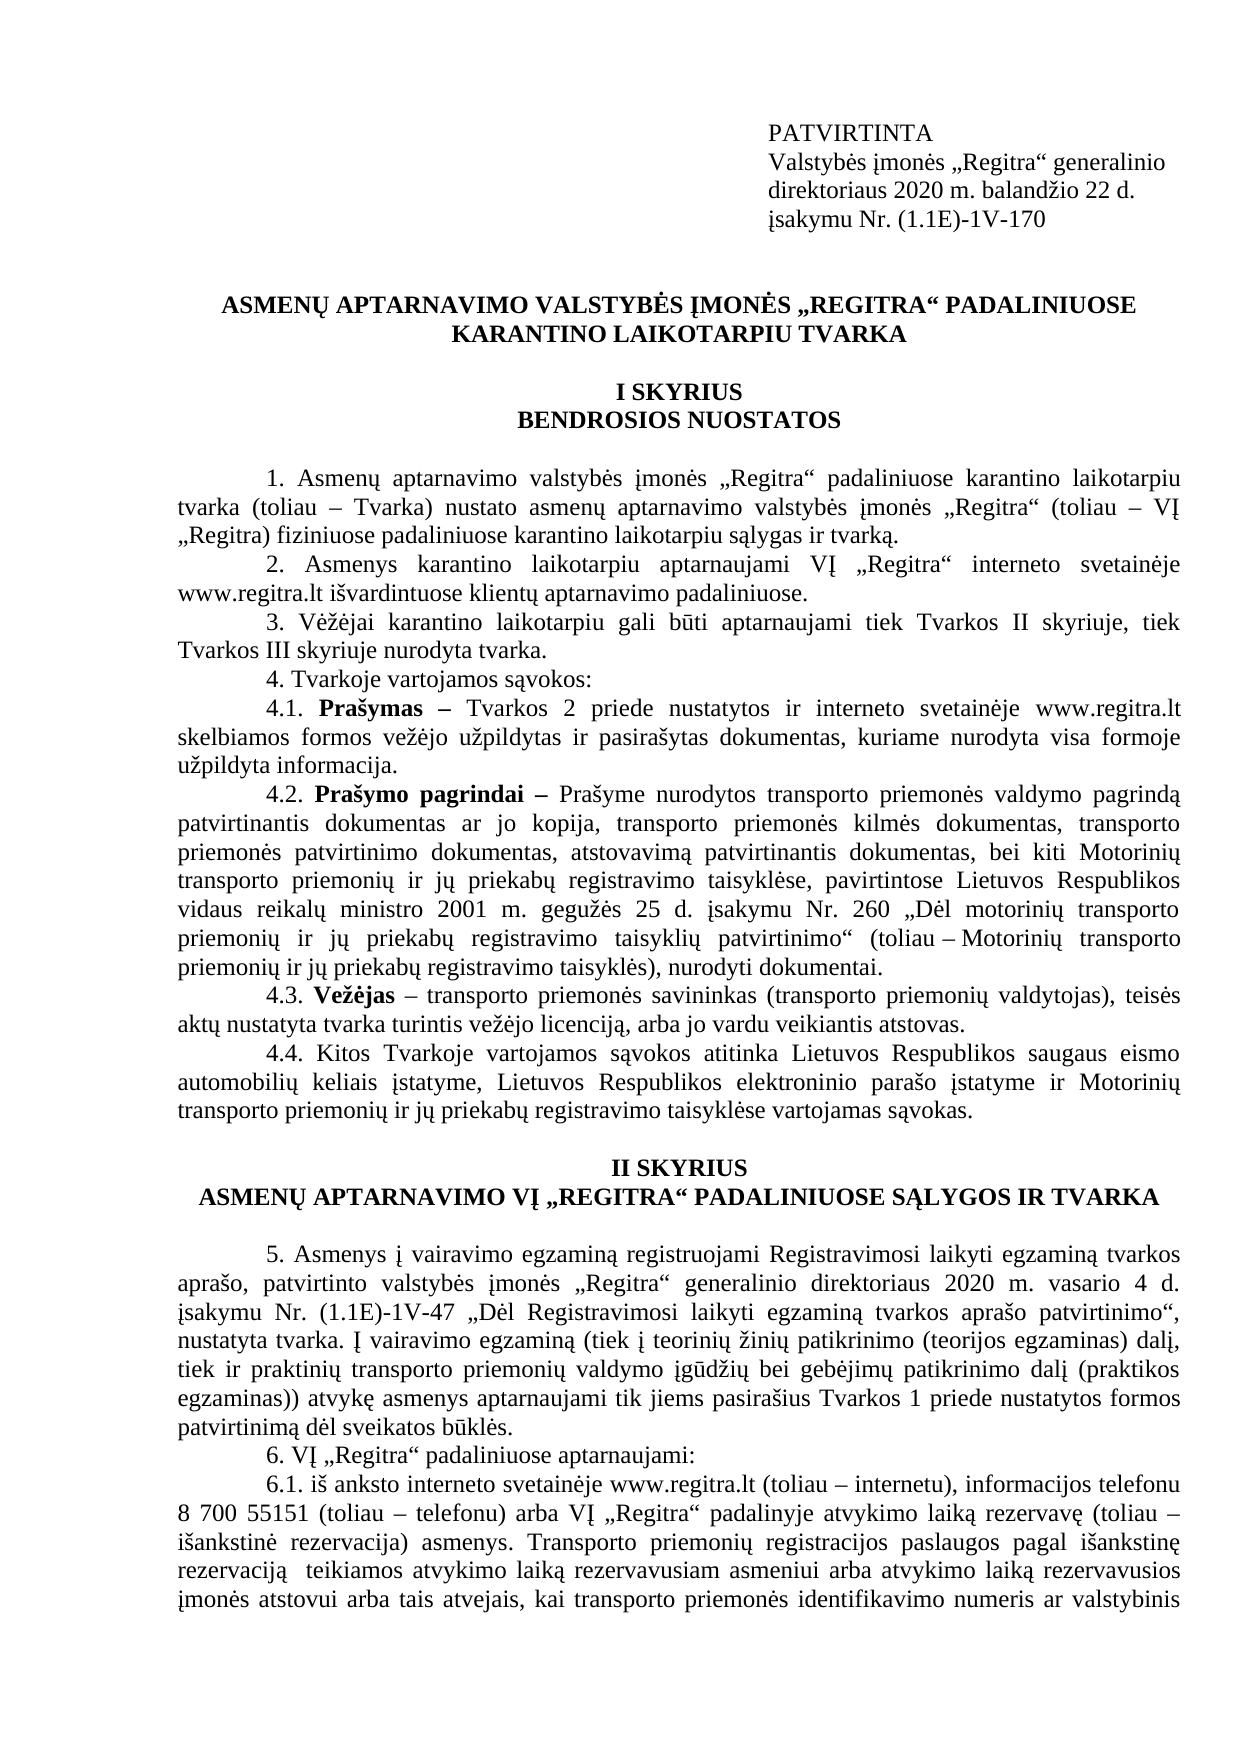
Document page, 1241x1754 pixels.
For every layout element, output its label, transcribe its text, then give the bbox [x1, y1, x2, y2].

text 4.1. Prašymas – Tvarkos 2 priede nustatytos ir interneto svetainėje www.regitra.lt skelbiamos formos vežėjo užpildytas ir pasirašytas dokumentas, kuriame nurodyta visa formoje užpildyta informacija. [177, 693, 1181, 779]
text 4.4. Kitos Tvarkoje vartojamos sąvokos atitinka Lietuvos Respublikos saugaus eismo automobilių keliais įstatyme, Lietuvos Respublikos elektroninio parašo įstatyme ir Motorinių transporto priemonių ir jų priekabų registravimo taisyklėse vartojamas sąvokas. [177, 1038, 1181, 1124]
text 6. VĮ „Regitra“ padaliniuose aptarnaujami: [177, 1441, 1181, 1469]
text direktoriaus 2020 m. balandžio 22 d. [768, 176, 1181, 204]
text 2. Asmenys karantino laikotarpiu aptarnaujami VĮ „Regitra“ interneto svetainėje www.regitra.lt išvardintuose klientų aptarnavimo padaliniuose. [177, 549, 1181, 607]
text 1. Asmenų aptarnavimo valstybės įmonės „Regitra“ padaliniuose karantino laikotarpiu tvarka (toliau – Tvarka) nustato asmenų aptarnavimo valstybės įmonės „Regitra“ (toliau – VĮ „Regitra) fiziniuose padaliniuose karantino laikotarpiu sąlygas ir tvarką. [177, 463, 1181, 549]
text PATVIRTINTA [768, 118, 1181, 147]
text ASMENŲ APTARNAVIMO VĮ „REGITRA“ PADALINIUOSE SĄLYGOS IR TVARKA [177, 1182, 1181, 1211]
text 4.3. Vežėjas – transporto priemonės savininkas (transporto priemonių valdytojas), teisės aktų nustatyta tvarka turintis vežėjo licenciją, arba jo vardu veikiantis atstovas. [177, 981, 1181, 1038]
text ASMENŲ APTARNAVIMO VALSTYBĖS ĮMONĖS „REGITRA“ PADALINIUOSE KARANTINO LAIKOTARPIU TVARKA [177, 291, 1181, 348]
text I SKYRIUS [177, 377, 1181, 406]
text 6.1. iš anksto interneto svetainėje www.regitra.lt (toliau – internetu), informacijos telefonu 8 700 55151 (toliau – telefonu) arba VĮ „Regitra“ padalinyje atvykimo laiką rezervavę (toliau – išankstinė rezervacija) asmenys. Transporto priemonių registracijos paslaugos pagal išankstinę rezervaciją teikiamos atvykimo laiką rezervavusiam asmeniui arba atvykimo laiką rezervavusios įmonės atstovui arba tais atvejais, kai transporto priemonės identifikavimo numeris ar valstybinis [177, 1469, 1181, 1613]
text Valstybės įmonės „Regitra“ generalinio [768, 147, 1181, 176]
text 5. Asmenys į vairavimo egzaminą registruojami Registravimosi laikyti egzaminą tvarkos aprašo, patvirtinto valstybės įmonės „Regitra“ generalinio direktoriaus 2020 m. vasario 4 d. įsakymu Nr. (1.1E)-1V-47 „Dėl Registravimosi laikyti egzaminą tvarkos aprašo patvirtinimo“, nustatyta tvarka. Į vairavimo egzaminą (tiek į teorinių žinių patikrinimo (teorijos egzaminas) dalį, tiek ir praktinių transporto priemonių valdymo įgūdžių bei gebėjimų patikrinimo dalį (praktikos egzaminas)) atvykę asmenys aptarnaujami tik jiems pasirašius Tvarkos 1 priede nustatytos formos patvirtinimą dėl sveikatos būklės. [177, 1239, 1181, 1441]
text II SKYRIUS [177, 1153, 1181, 1182]
text 4. Tvarkoje vartojamos sąvokos: [177, 664, 1181, 693]
text 3. Vėžėjai karantino laikotarpiu gali būti aptarnaujami tiek Tvarkos II skyriuje, tiek Tvarkos III skyriuje nurodyta tvarka. [177, 607, 1181, 664]
text 4.2. Prašymo pagrindai – Prašyme nurodytos transporto priemonės valdymo pagrindą patvirtinantis dokumentas ar jo kopija, transporto priemonės kilmės dokumentas, transporto priemonės patvirtinimo dokumentas, atstovavimą patvirtinantis dokumentas, bei kiti Motorinių transporto priemonių ir jų priekabų registravimo taisyklėse, pavirtintose Lietuvos Respublikos vidaus reikalų ministro 2001 m. gegužės 25 d. įsakymu Nr. 260 „Dėl motorinių transporto priemonių ir jų priekabų registravimo taisyklių patvirtinimo“ (toliau – Motorinių transporto priemonių ir jų priekabų registravimo taisyklės), nurodyti dokumentai. [177, 779, 1181, 981]
text įsakymu Nr. (1.1E)-1V-170 [768, 204, 1181, 233]
text BENDROSIOS NUOSTATOS [177, 406, 1181, 434]
